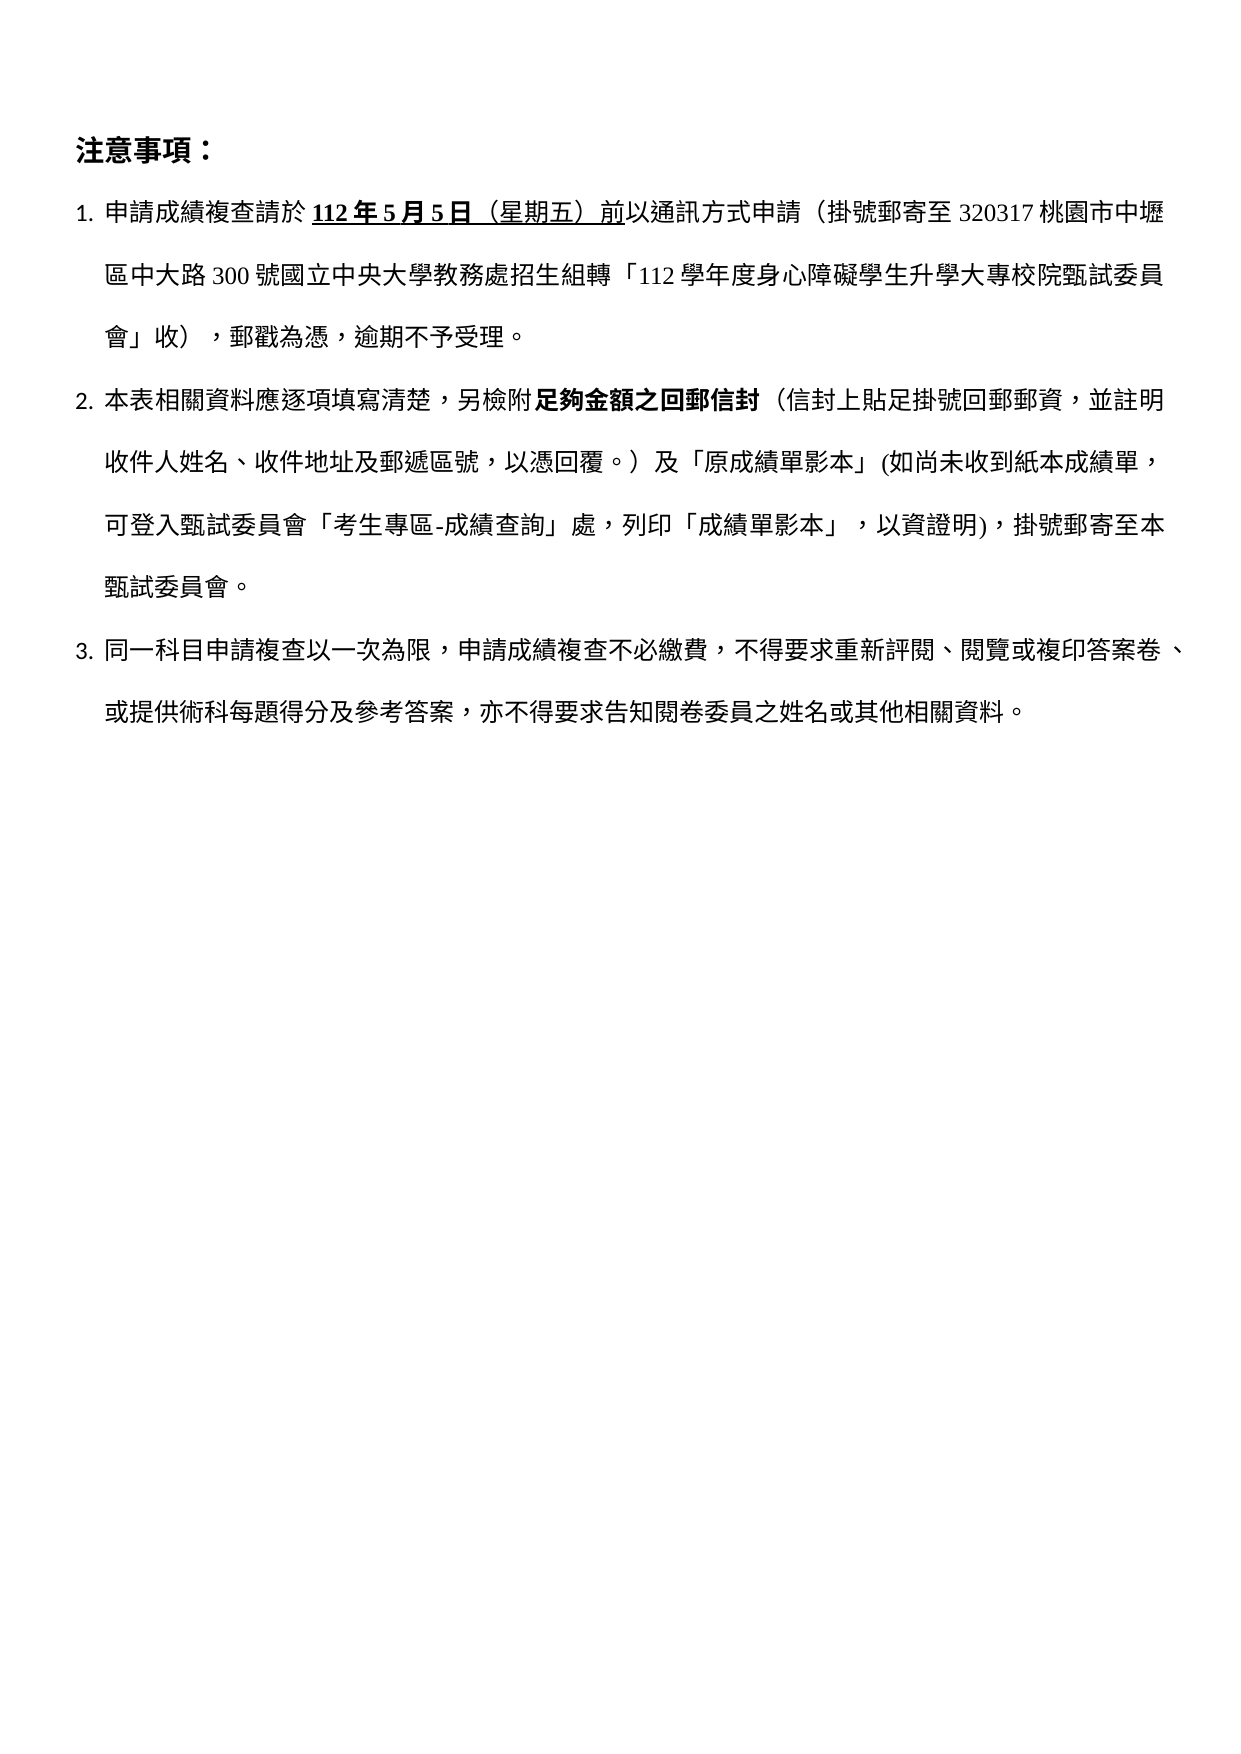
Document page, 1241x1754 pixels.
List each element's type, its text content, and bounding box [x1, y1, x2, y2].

list 本表相關資料應逐項填寫清楚，另檢附足夠金額之回郵信封（信封上貼足掛號回郵郵資，並註明收件人姓名、收件地址及郵遞區號，以憑回覆。）及「原成績單影本」(如尚未收到紙本成績單，可登入甄試委員會「考生專區-成績查詢」處，列印「成績單影本」，以資證明)，掛號郵寄至本甄試委員會。 [75, 357, 1165, 607]
text 注意事項： [75, 107, 1165, 169]
list 同一科目申請複查以一次為限，申請成績複查不必繳費，不得要求重新評閱、閱覽或複印答案卷、或提供術科每題得分及參考答案，亦不得要求告知閱卷委員之姓名或其他相關資料。 [75, 607, 1165, 732]
list 申請成績複查請於112年5月5日（星期五）前以通訊方式申請（掛號郵寄至320317桃園市中壢區中大路300號國立中央大學教務處招生組轉「112學年度身心障礙學生升學大專校院甄試委員會」收），郵戳為憑，逾期不予受理。 [75, 169, 1165, 357]
